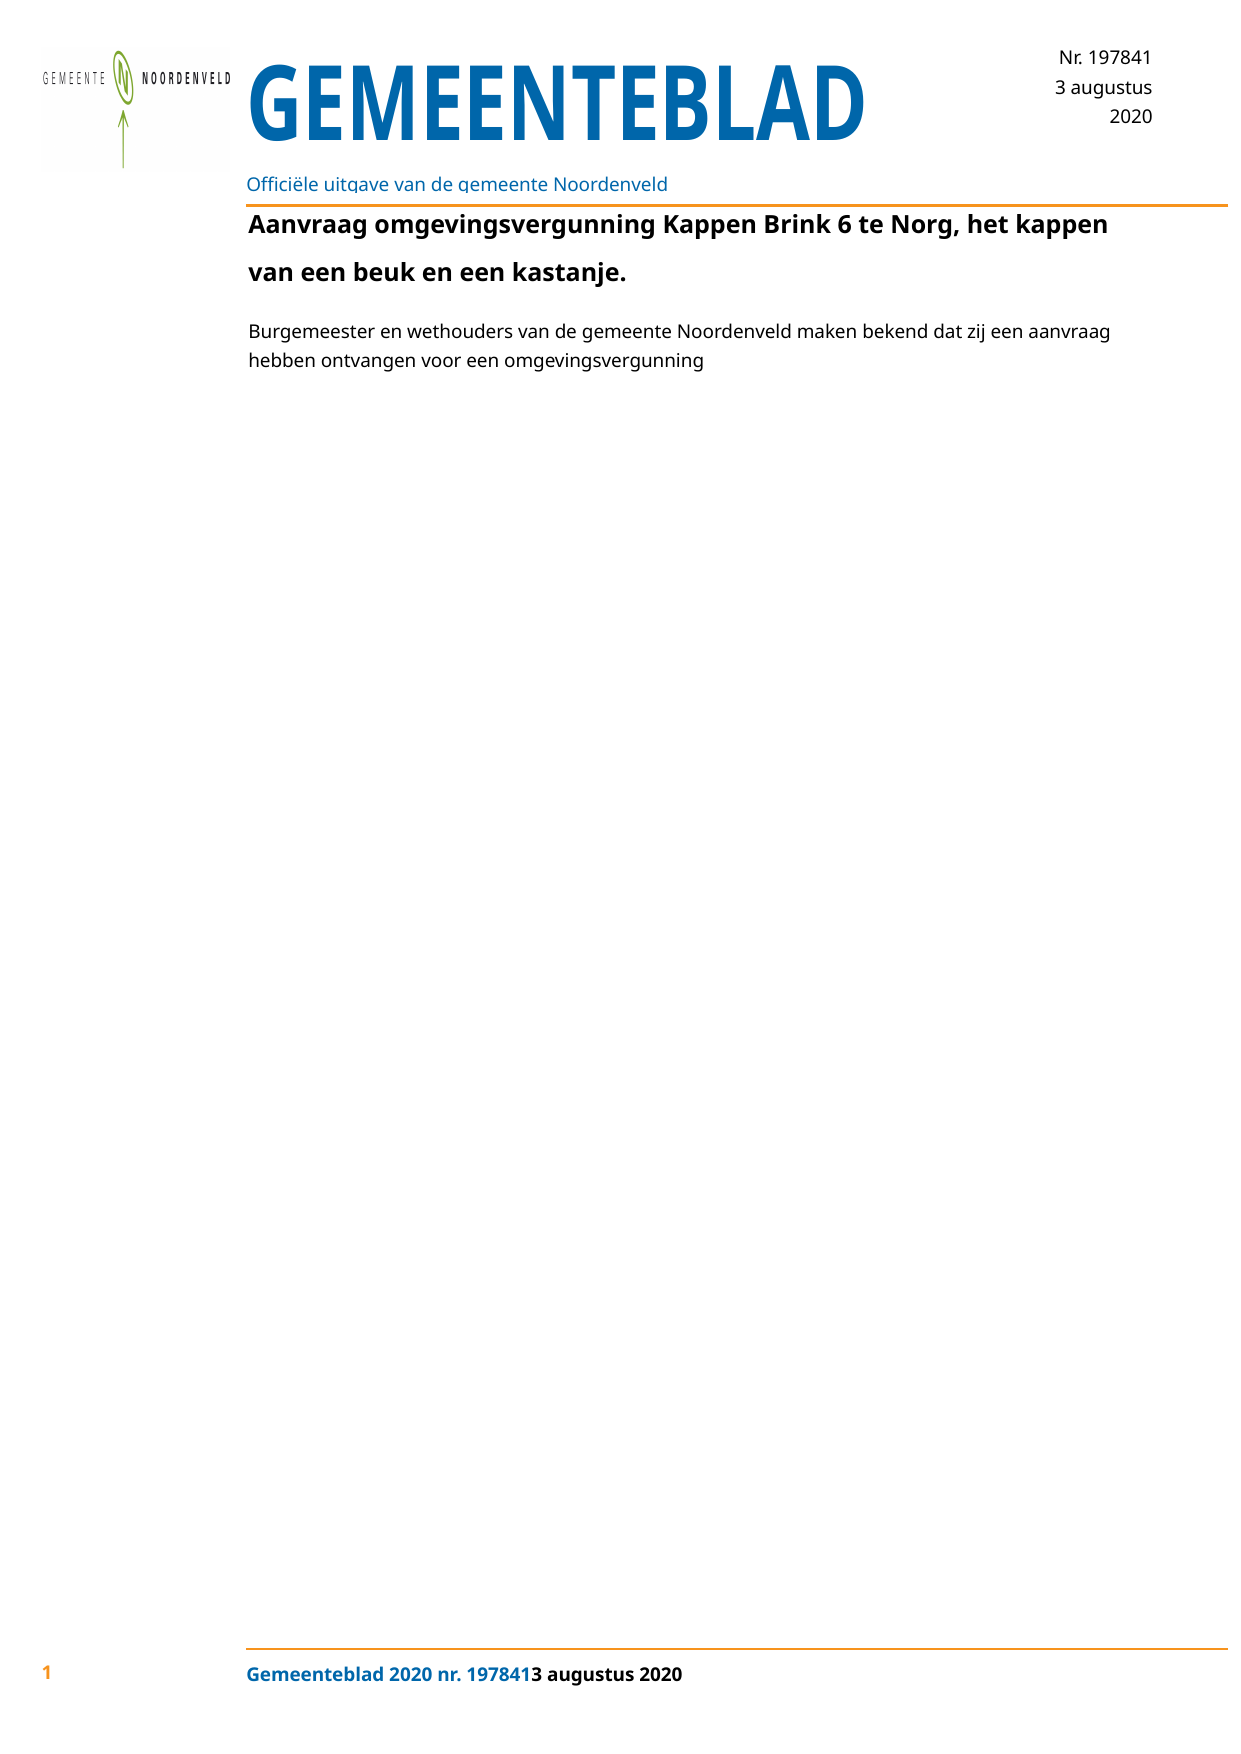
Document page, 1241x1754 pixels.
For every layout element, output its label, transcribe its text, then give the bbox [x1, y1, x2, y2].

text Aanvraag omgevingsvergunning Kappen Brink 6 te Norg, het kappen van een beuk en een kastanje. [248, 207, 1152, 288]
picture [41, 47, 231, 172]
text Burgemeester en wethouders van de gemeente Noordenveld maken bekend dat zij een aanvraag hebben ontvangen voor een omgevingsvergunning [248, 318, 1152, 373]
